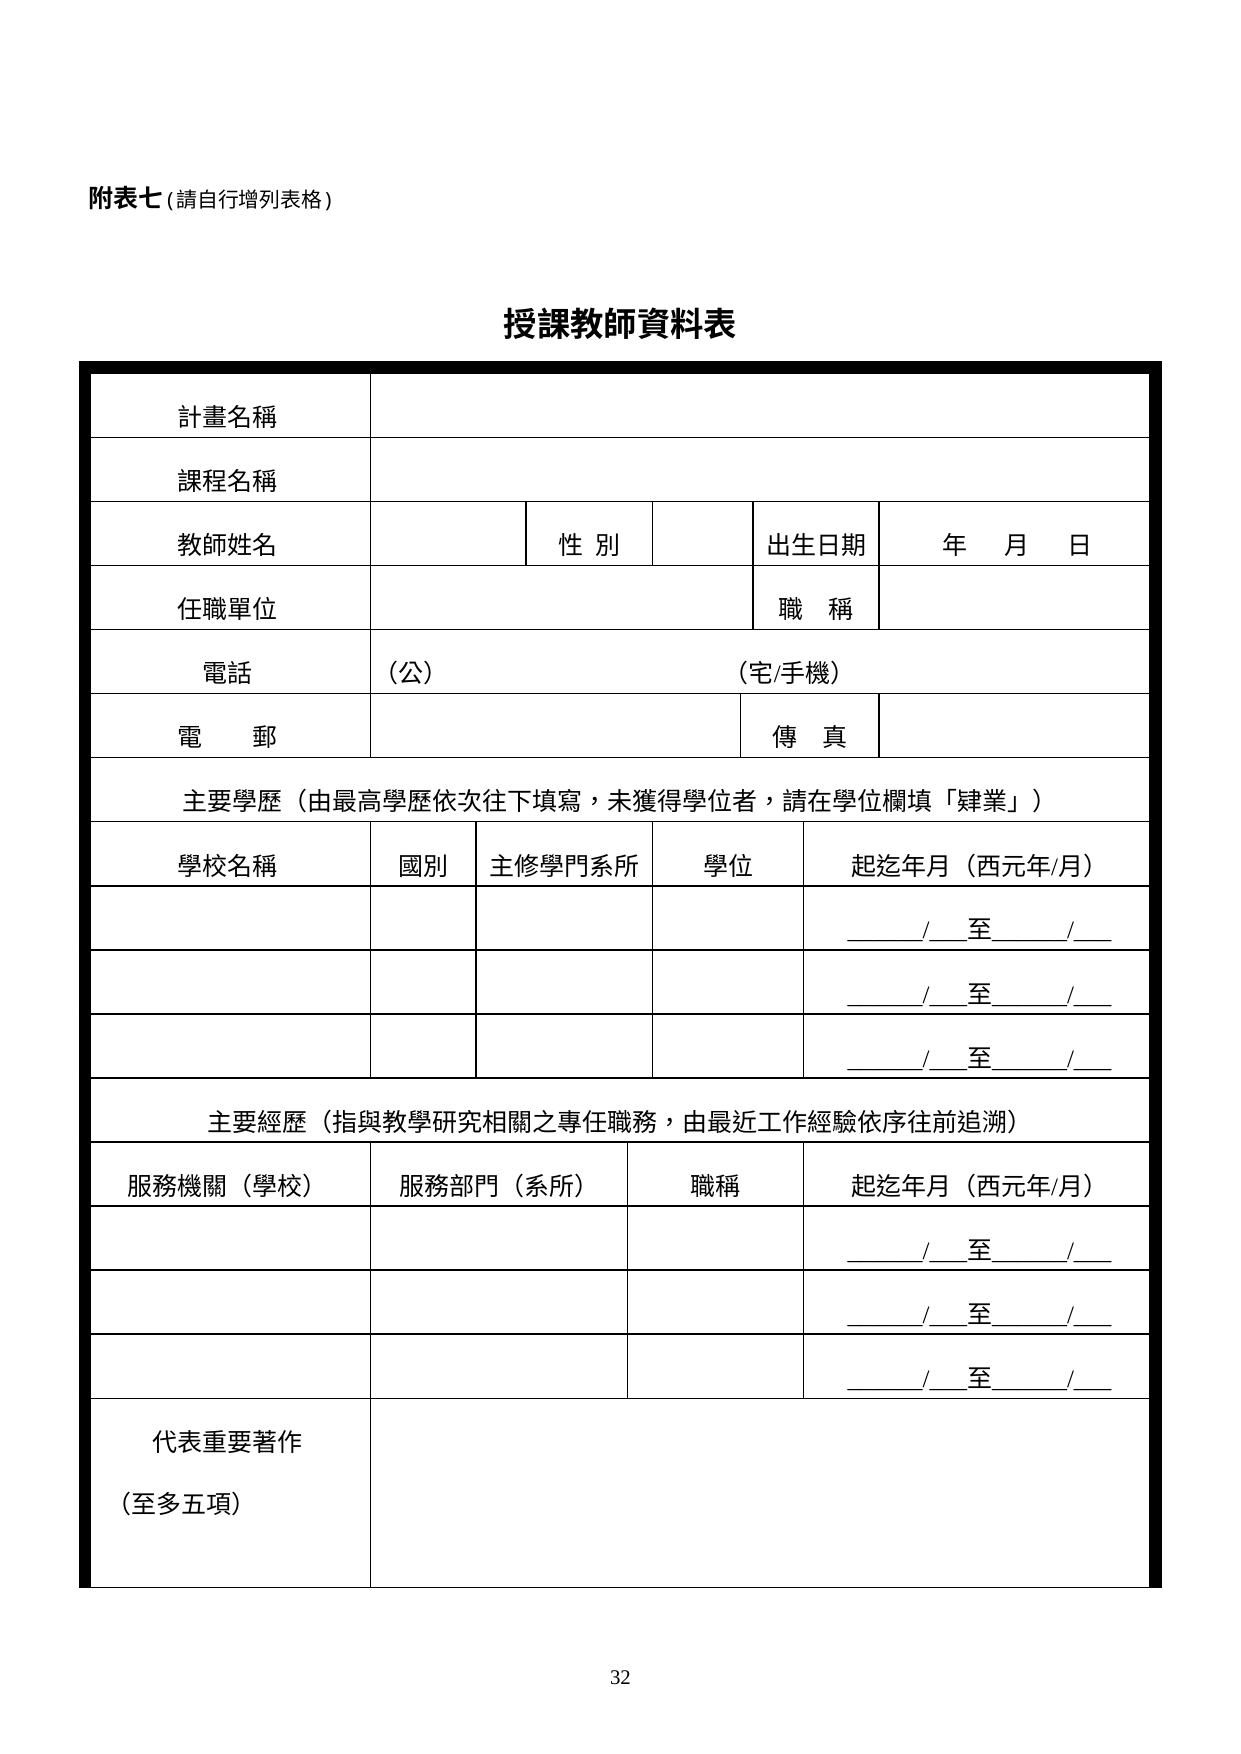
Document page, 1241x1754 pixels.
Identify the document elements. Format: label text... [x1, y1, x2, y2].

table_cell 學校名稱 [91, 822, 370, 885]
table_cell [371, 1207, 627, 1269]
table_cell 代表重要著作 （至多五項） [91, 1399, 370, 1586]
table_cell 主修學門系所 [477, 822, 652, 885]
table_cell （公） （宅/手機） [371, 630, 1149, 693]
table_cell [653, 951, 803, 1013]
table_cell 傳 真 [741, 694, 878, 757]
table_cell [371, 951, 475, 1013]
table_cell [371, 502, 525, 564]
table_cell [477, 887, 652, 949]
table_cell [371, 438, 1149, 501]
table_cell 任職單位 [91, 566, 370, 629]
table_cell 職稱 [628, 1143, 803, 1205]
table_cell [371, 1271, 627, 1333]
table_cell [477, 951, 652, 1013]
table_cell 起迄年月（西元年/月） [804, 822, 1149, 885]
table_cell [91, 1015, 370, 1077]
table_cell 主要經歷（指與教學研究相關之專任職務，由最近工作經驗依序往前追溯） [91, 1079, 1149, 1141]
table_cell 起迄年月（西元年/月） [804, 1143, 1149, 1205]
table_cell 年 月 日 [880, 502, 1149, 564]
table_cell [628, 1335, 803, 1397]
table_cell ______/___至______/___ [804, 951, 1149, 1013]
table_cell 服務部門（系所） [371, 1143, 627, 1205]
table_cell [91, 887, 370, 949]
table_cell [91, 951, 370, 1013]
table_cell [371, 1399, 1149, 1586]
table_cell [628, 1271, 803, 1333]
table_header [371, 374, 1149, 436]
table_cell 電 郵 [91, 694, 370, 757]
table_cell 性 別 [527, 502, 652, 564]
table_cell [880, 566, 1149, 629]
table_cell [91, 1271, 370, 1333]
table_header 計畫名稱 [91, 374, 370, 436]
table_cell ______/___至______/___ [804, 1335, 1149, 1397]
table_cell ______/___至______/___ [804, 1015, 1149, 1077]
table_cell [371, 694, 740, 757]
text 授課教師資料表 [89, 280, 1152, 343]
table_cell [371, 1015, 475, 1077]
table_cell 課程名稱 [91, 438, 370, 501]
table_cell [371, 887, 475, 949]
table_cell [880, 694, 1149, 757]
table_cell 國別 [371, 822, 475, 885]
table_cell 教師姓名 [91, 502, 370, 564]
table_cell [371, 566, 752, 629]
table_cell ______/___至______/___ [804, 887, 1149, 949]
table_cell [653, 1015, 803, 1077]
text 附表七(請自行增列表格) [89, 155, 1152, 218]
table_cell [653, 502, 752, 564]
table_cell 電話 [91, 630, 370, 693]
table_cell [653, 887, 803, 949]
table_cell ______/___至______/___ [804, 1207, 1149, 1269]
table_cell 出生日期 [754, 502, 878, 564]
table_cell [477, 1015, 652, 1077]
table_cell [371, 1335, 627, 1397]
table_cell 職 稱 [754, 566, 878, 629]
table_cell ______/___至______/___ [804, 1271, 1149, 1333]
table_cell 學位 [653, 822, 803, 885]
table_cell 主要學歷（由最高學歷依次往下填寫，未獲得學位者，請在學位欄填「肄業」） [91, 758, 1149, 821]
table_cell 服務機關（學校） [91, 1143, 370, 1205]
table_cell [628, 1207, 803, 1269]
table_cell [91, 1335, 370, 1397]
table_cell [91, 1207, 370, 1269]
